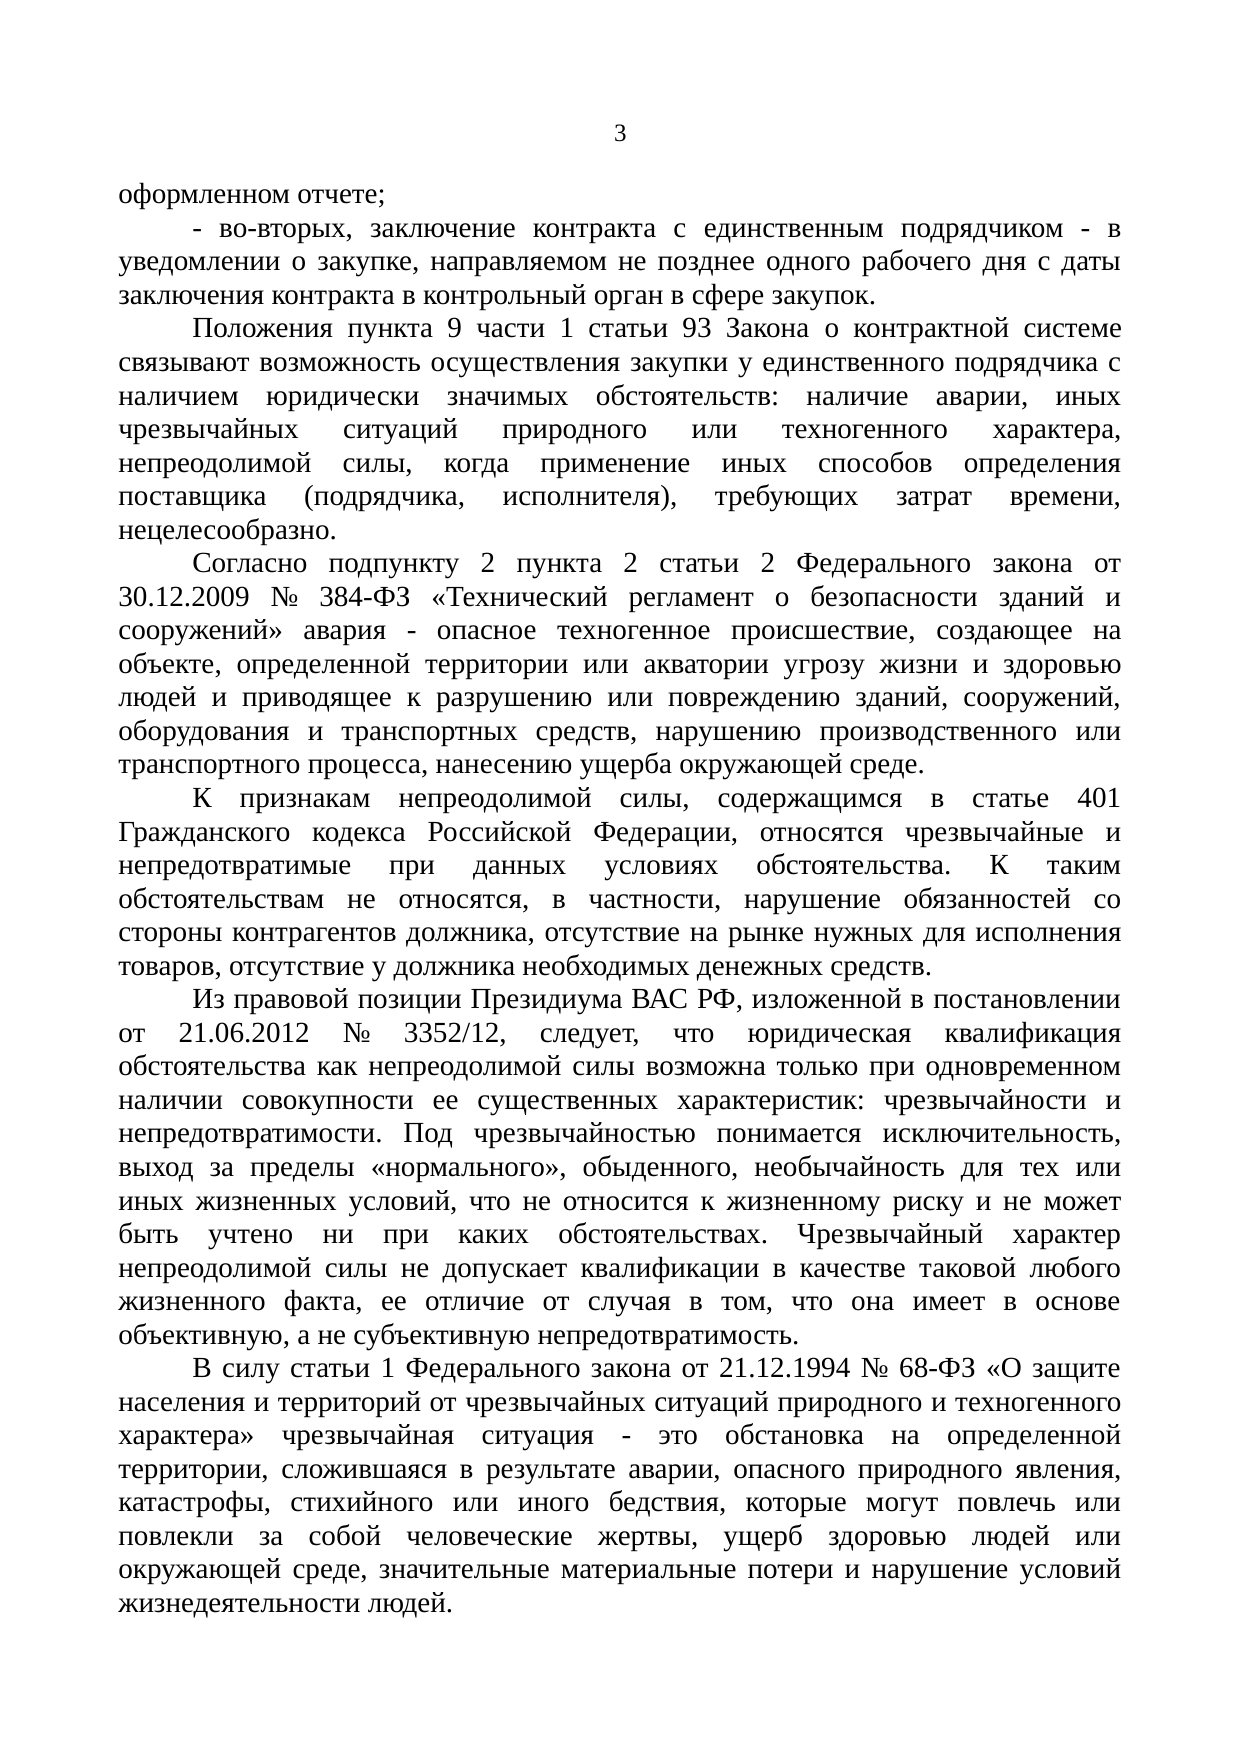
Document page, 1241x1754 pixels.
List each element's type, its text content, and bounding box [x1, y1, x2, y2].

text Согласно подпункту 2 пункта 2 статьи 2 Федерального закона от 30.12.2009 № 384-ФЗ «Технический регламент о безопасности зданий и сооружений» авария - опасное техногенное происшествие, создающее на объекте, определенной территории или акватории угрозу жизни и здоровью людей и приводящее к разрушению или повреждению зданий, сооружений, оборудования и транспортных средств, нарушению производственного или транспортного процесса, нанесению ущерба окружающей среде. [118, 545, 1122, 780]
text - во-вторых, заключение контракта с единственным подрядчиком - в уведомлении о закупке, направляемом не позднее одного рабочего дня с даты заключения контракта в контрольный орган в сфере закупок. [118, 210, 1122, 311]
text Положения пункта 9 части 1 статьи 93 Закона о контрактной системе связывают возможность осуществления закупки у единственного подрядчика с наличием юридически значимых обстоятельств: наличие аварии, иных чрезвычайных ситуаций природного или техногенного характера, непреодолимой силы, когда применение иных способов определения поставщика (подрядчика, исполнителя), требующих затрат времени, нецелесообразно. [118, 311, 1122, 545]
text оформленном отчете; [118, 176, 1122, 210]
text Из правовой позиции Президиума ВАС РФ, изложенной в постановлении от 21.06.2012 № 3352/12, следует, что юридическая квалификация обстоятельства как непреодолимой силы возможна только при одновременном наличии совокупности ее существенных характеристик: чрезвычайности и непредотвратимости. Под чрезвычайностью понимается исключительность, выход за пределы «нормального», обыденного, необычайность для тех или иных жизненных условий, что не относится к жизненному риску и не может быть учтено ни при каких обстоятельствах. Чрезвычайный характер непреодолимой силы не допускает квалификации в качестве таковой любого жизненного факта, ее отличие от случая в том, что она имеет в основе объективную, а не субъективную непредотвратимость. [118, 981, 1122, 1350]
text К признакам непреодолимой силы, содержащимся в статье 401 Гражданского кодекса Российской Федерации, относятся чрезвычайные и непредотвратимые при данных условиях обстоятельства. К таким обстоятельствам не относятся, в частности, нарушение обязанностей со стороны контрагентов должника, отсутствие на рынке нужных для исполнения товаров, отсутствие у должника необходимых денежных средств. [118, 780, 1122, 981]
text В силу статьи 1 Федерального закона от 21.12.1994 № 68-ФЗ «О защите населения и территорий от чрезвычайных ситуаций природного и техногенного характера» чрезвычайная ситуация - это обстановка на определенной территории, сложившаяся в результате аварии, опасного природного явления, катастрофы, стихийного или иного бедствия, которые могут повлечь или повлекли за собой человеческие жертвы, ущерб здоровью людей или окружающей среде, значительные материальные потери и нарушение условий жизнедеятельности людей. [118, 1350, 1122, 1619]
